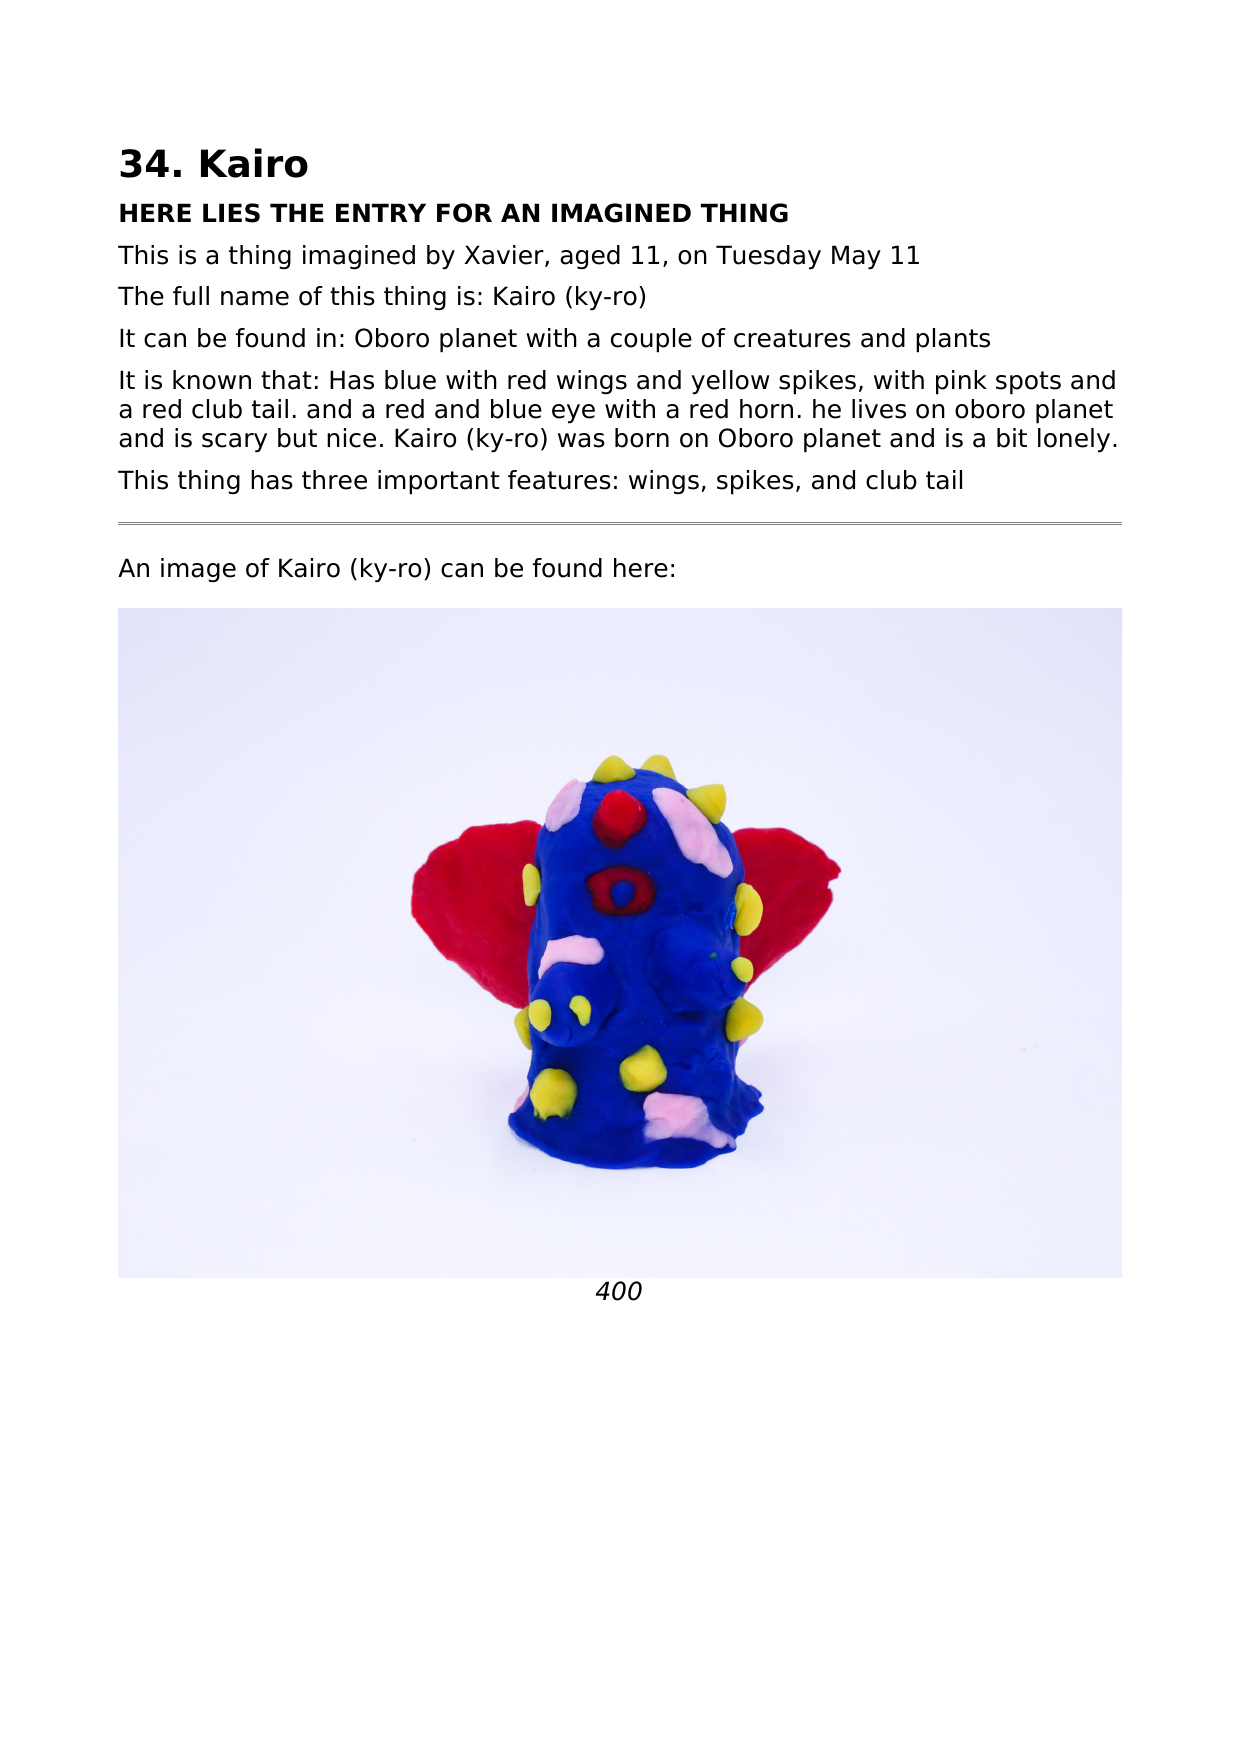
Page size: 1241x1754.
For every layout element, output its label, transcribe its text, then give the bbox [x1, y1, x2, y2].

text The full name of this thing is: Kairo (ky-ro) [118, 283, 1122, 312]
text This thing has three important features: wings, spikes, and club tail [118, 466, 1122, 495]
text HERE LIES THE ENTRY FOR AN IMAGINED THING [118, 199, 1122, 228]
text An image of Kairo (ky-ro) can be found here: [118, 554, 1122, 583]
text 400 [118, 1278, 1122, 1307]
subtitle 34. Kairo [118, 143, 1122, 187]
text It is known that: Has blue with red wings and yellow spikes, with pink spots and a red club tail. and a red and blue eye with a red horn. he lives on oboro planet and is scary but nice. Kairo (ky-ro) was born on Oboro planet and is a bit lonely. [118, 366, 1122, 453]
picture [118, 608, 1123, 1278]
text It can be found in: Oboro planet with a couple of creatures and plants [118, 324, 1122, 353]
text This is a thing imagined by Xavier, aged 11, on Tuesday May 11 [118, 241, 1122, 270]
